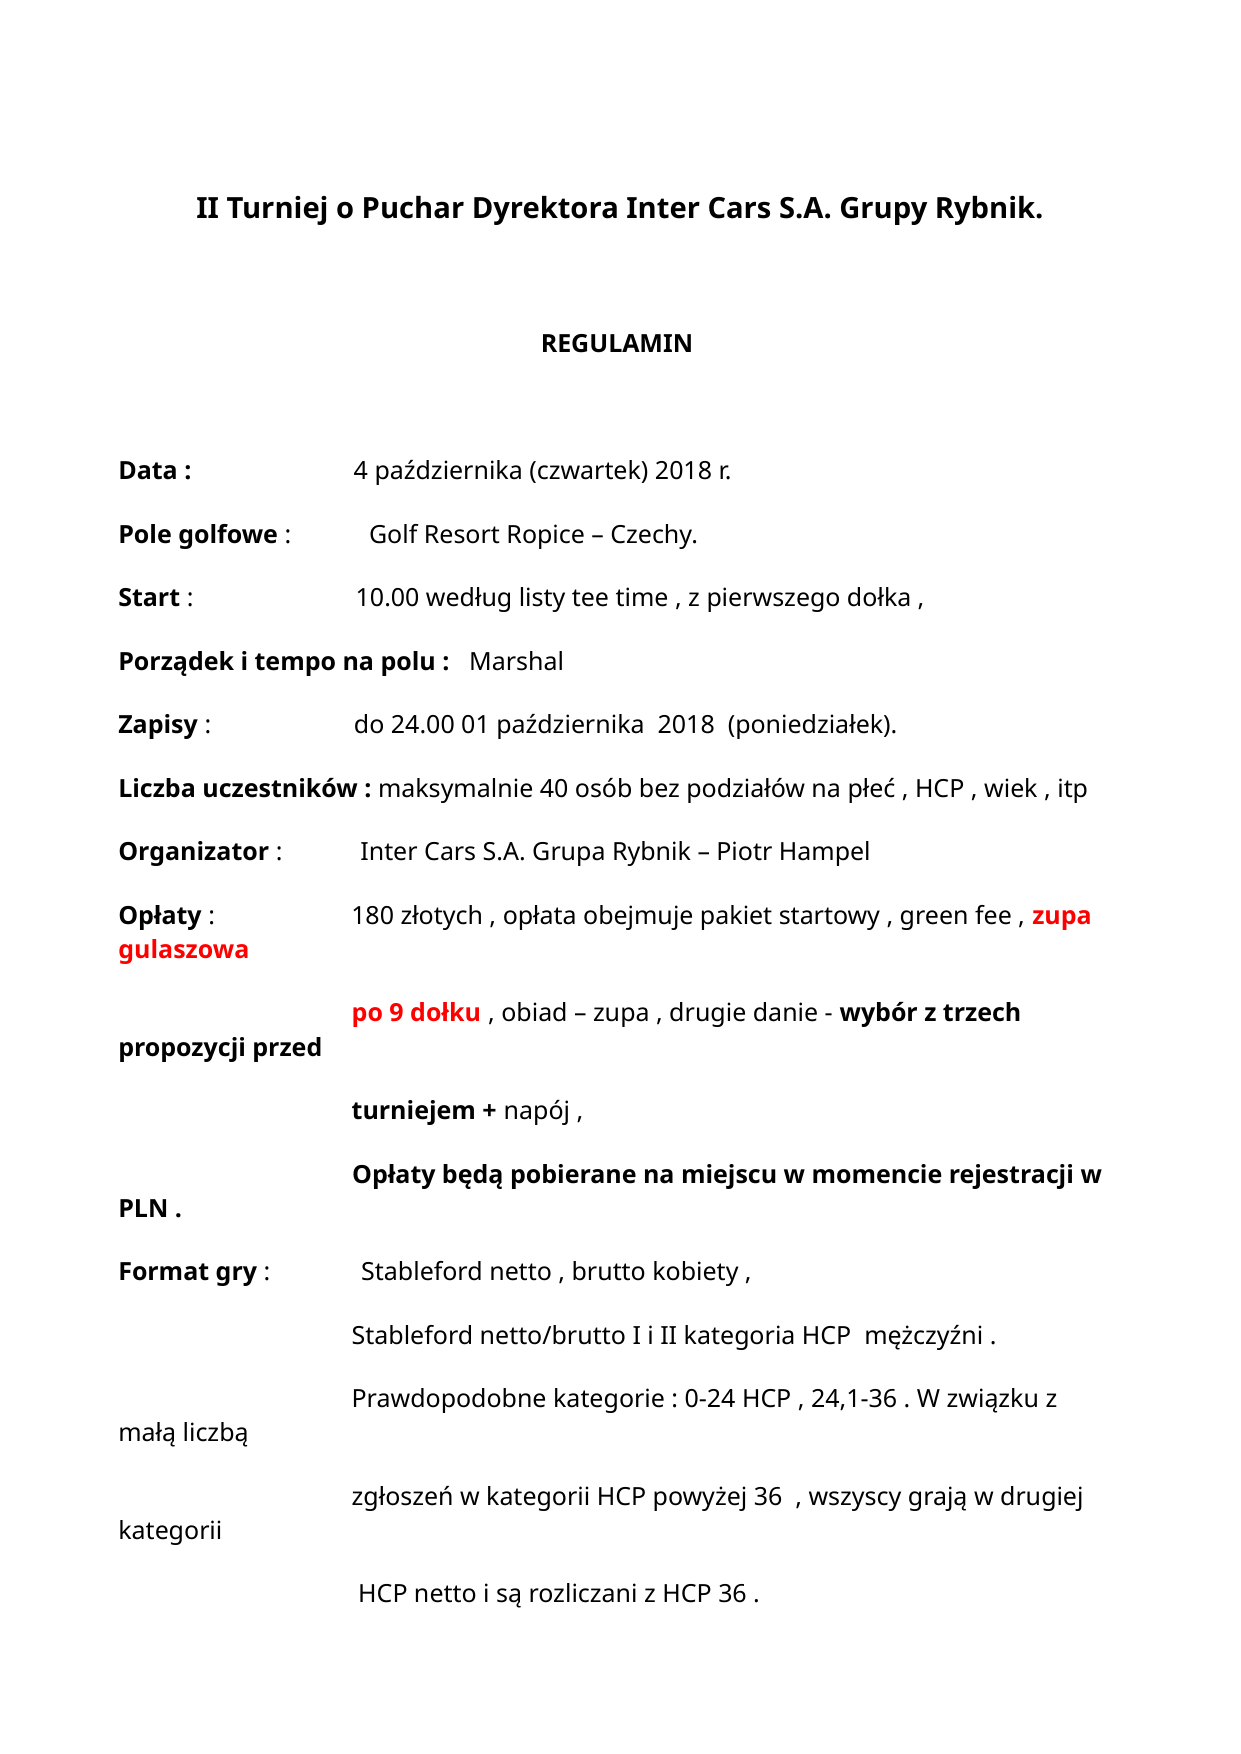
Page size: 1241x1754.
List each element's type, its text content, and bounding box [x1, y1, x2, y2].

text po 9 dołku , obiad – zupa , drugie danie - wybór z trzech propozycji przed [118, 995, 1122, 1063]
text Opłaty : 180 złotych , opłata obejmuje pakiet startowy , green fee , zupa gulaszowa [118, 897, 1122, 966]
text Porządek i tempo na polu : Marshal [118, 643, 1122, 677]
text HCP netto i są rozliczani z HCP 36 . [118, 1576, 1122, 1610]
text Prawdopodobne kategorie : 0-24 HCP , 24,1-36 . W związku z małą liczbą [118, 1381, 1122, 1449]
text Format gry : Stableford netto , brutto kobiety , [118, 1254, 1122, 1288]
text Organizator : Inter Cars S.A. Grupa Rybnik – Piotr Hampel [118, 834, 1122, 868]
text zgłoszeń w kategorii HCP powyżej 36 , wszyscy grają w drugiej kategorii [118, 1478, 1122, 1547]
text Zapisy : do 24.00 01 października 2018 (poniedziałek). [118, 707, 1122, 741]
text turniejem + napój , [118, 1093, 1122, 1127]
text Stableford netto/brutto I i II kategoria HCP mężczyźni . [118, 1317, 1122, 1351]
text II Turniej o Puchar Dyrektora Inter Cars S.A. Grupy Rybnik. [118, 187, 1122, 227]
text Start : 10.00 według listy tee time , z pierwszego dołka , [118, 580, 1122, 614]
text Data : 4 października (czwartek) 2018 r. [118, 453, 1122, 487]
text Pole golfowe : Golf Resort Ropice – Czechy. [118, 516, 1122, 550]
text REGULAMIN [118, 326, 1122, 360]
text Opłaty będą pobierane na miejscu w momencie rejestracji w PLN . [118, 1156, 1122, 1224]
text Liczba uczestników : maksymalnie 40 osób bez podziałów na płeć , HCP , wiek , itp [118, 770, 1122, 804]
